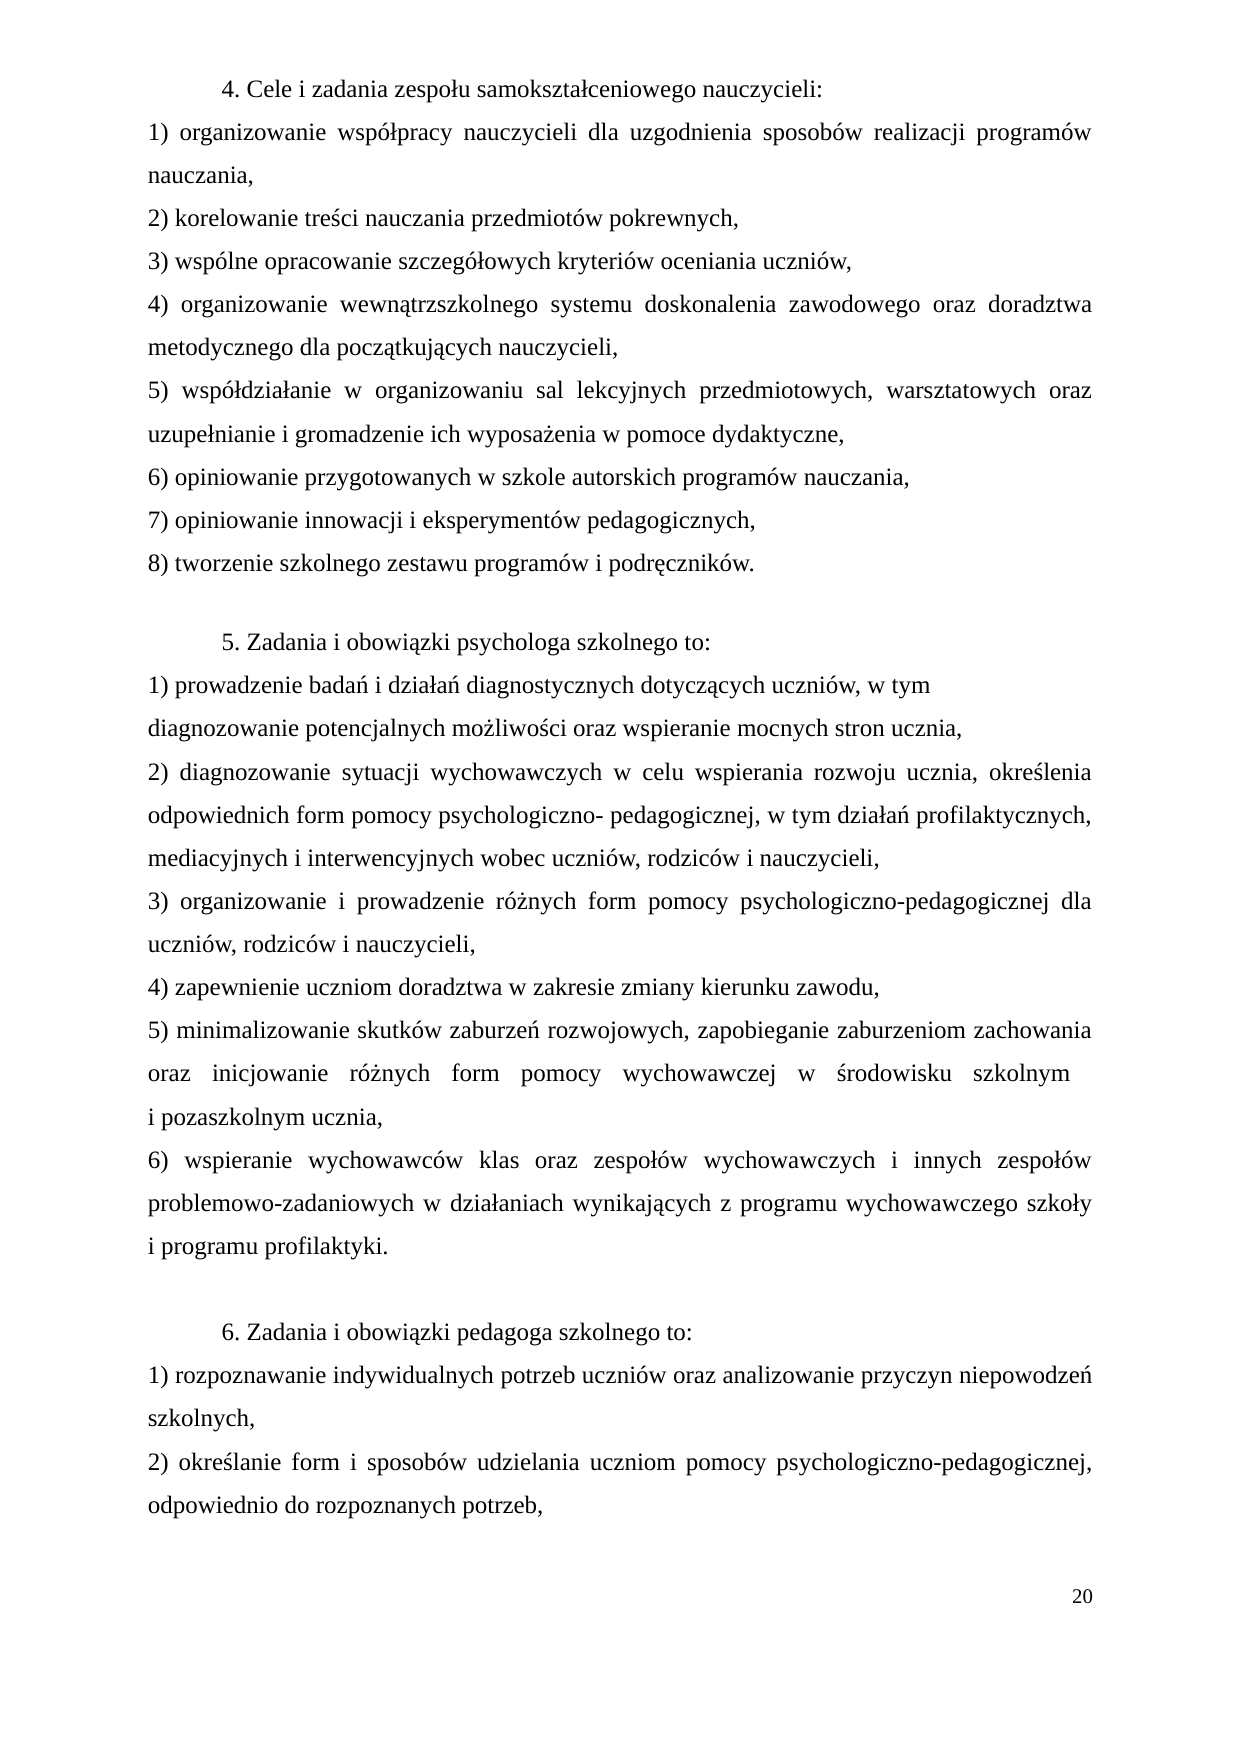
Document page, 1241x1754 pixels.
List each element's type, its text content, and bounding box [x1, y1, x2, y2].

text 3) wspólne opracowanie szczegółowych kryteriów oceniania uczniów, [148, 246, 1093, 275]
text 5. Zadania i obowiązki psychologa szkolnego to: [148, 627, 1093, 656]
text 5) minimalizowanie skutków zaburzeń rozwojowych, zapobieganie zaburzeniom zachowania oraz inicjowanie różnych form pomocy wychowawczej w środowisku szkolnym i pozaszkolnym ucznia, [148, 1015, 1093, 1130]
text 1) rozpoznawanie indywidualnych potrzeb uczniów oraz analizowanie przyczyn niepowodzeń szkolnych, [148, 1360, 1093, 1432]
text 2) określanie form i sposobów udzielania uczniom pomocy psychologiczno-pedagogicznej, odpowiednio do rozpoznanych potrzeb, [148, 1447, 1093, 1518]
text 8) tworzenie szkolnego zestawu programów i podręczników. [148, 548, 1093, 577]
text 2) diagnozowanie sytuacji wychowawczych w celu wspierania rozwoju ucznia, określenia odpowiednich form pomocy psychologiczno- pedagogicznej, w tym działań profilaktycznych, mediacyjnych i interwencyjnych wobec uczniów, rodziców i nauczycieli, [148, 757, 1093, 872]
text 2) korelowanie treści nauczania przedmiotów pokrewnych, [148, 203, 1093, 232]
text 6) wspieranie wychowawców klas oraz zespołów wychowawczych i innych zespołów problemowo-zadaniowych w działaniach wynikających z programu wychowawczego szkoły i programu profilaktyki. [148, 1145, 1093, 1260]
text 7) opiniowanie innowacji i eksperymentów pedagogicznych, [148, 505, 1093, 534]
text 1) organizowanie współpracy nauczycieli dla uzgodnienia sposobów realizacji programów nauczania, [148, 117, 1093, 189]
text 4) zapewnienie uczniom doradztwa w zakresie zmiany kierunku zawodu, [148, 972, 1093, 1001]
text 6. Zadania i obowiązki pedagoga szkolnego to: [127, 1317, 1093, 1346]
text diagnozowanie potencjalnych możliwości oraz wspieranie mocnych stron ucznia, [148, 713, 1093, 742]
text 1) prowadzenie badań i działań diagnostycznych dotyczących uczniów, w tym [148, 670, 1093, 699]
text 5) współdziałanie w organizowaniu sal lekcyjnych przedmiotowych, warsztatowych oraz uzupełnianie i gromadzenie ich wyposażenia w pomoce dydaktyczne, [148, 376, 1093, 447]
text 4. Cele i zadania zespołu samokształceniowego nauczycieli: [148, 74, 1093, 102]
text 3) organizowanie i prowadzenie różnych form pomocy psychologiczno-pedagogicznej dla uczniów, rodziców i nauczycieli, [148, 886, 1093, 958]
text 6) opiniowanie przygotowanych w szkole autorskich programów nauczania, [148, 462, 1093, 491]
text 4) organizowanie wewnątrzszkolnego systemu doskonalenia zawodowego oraz doradztwa metodycznego dla początkujących nauczycieli, [148, 289, 1093, 361]
